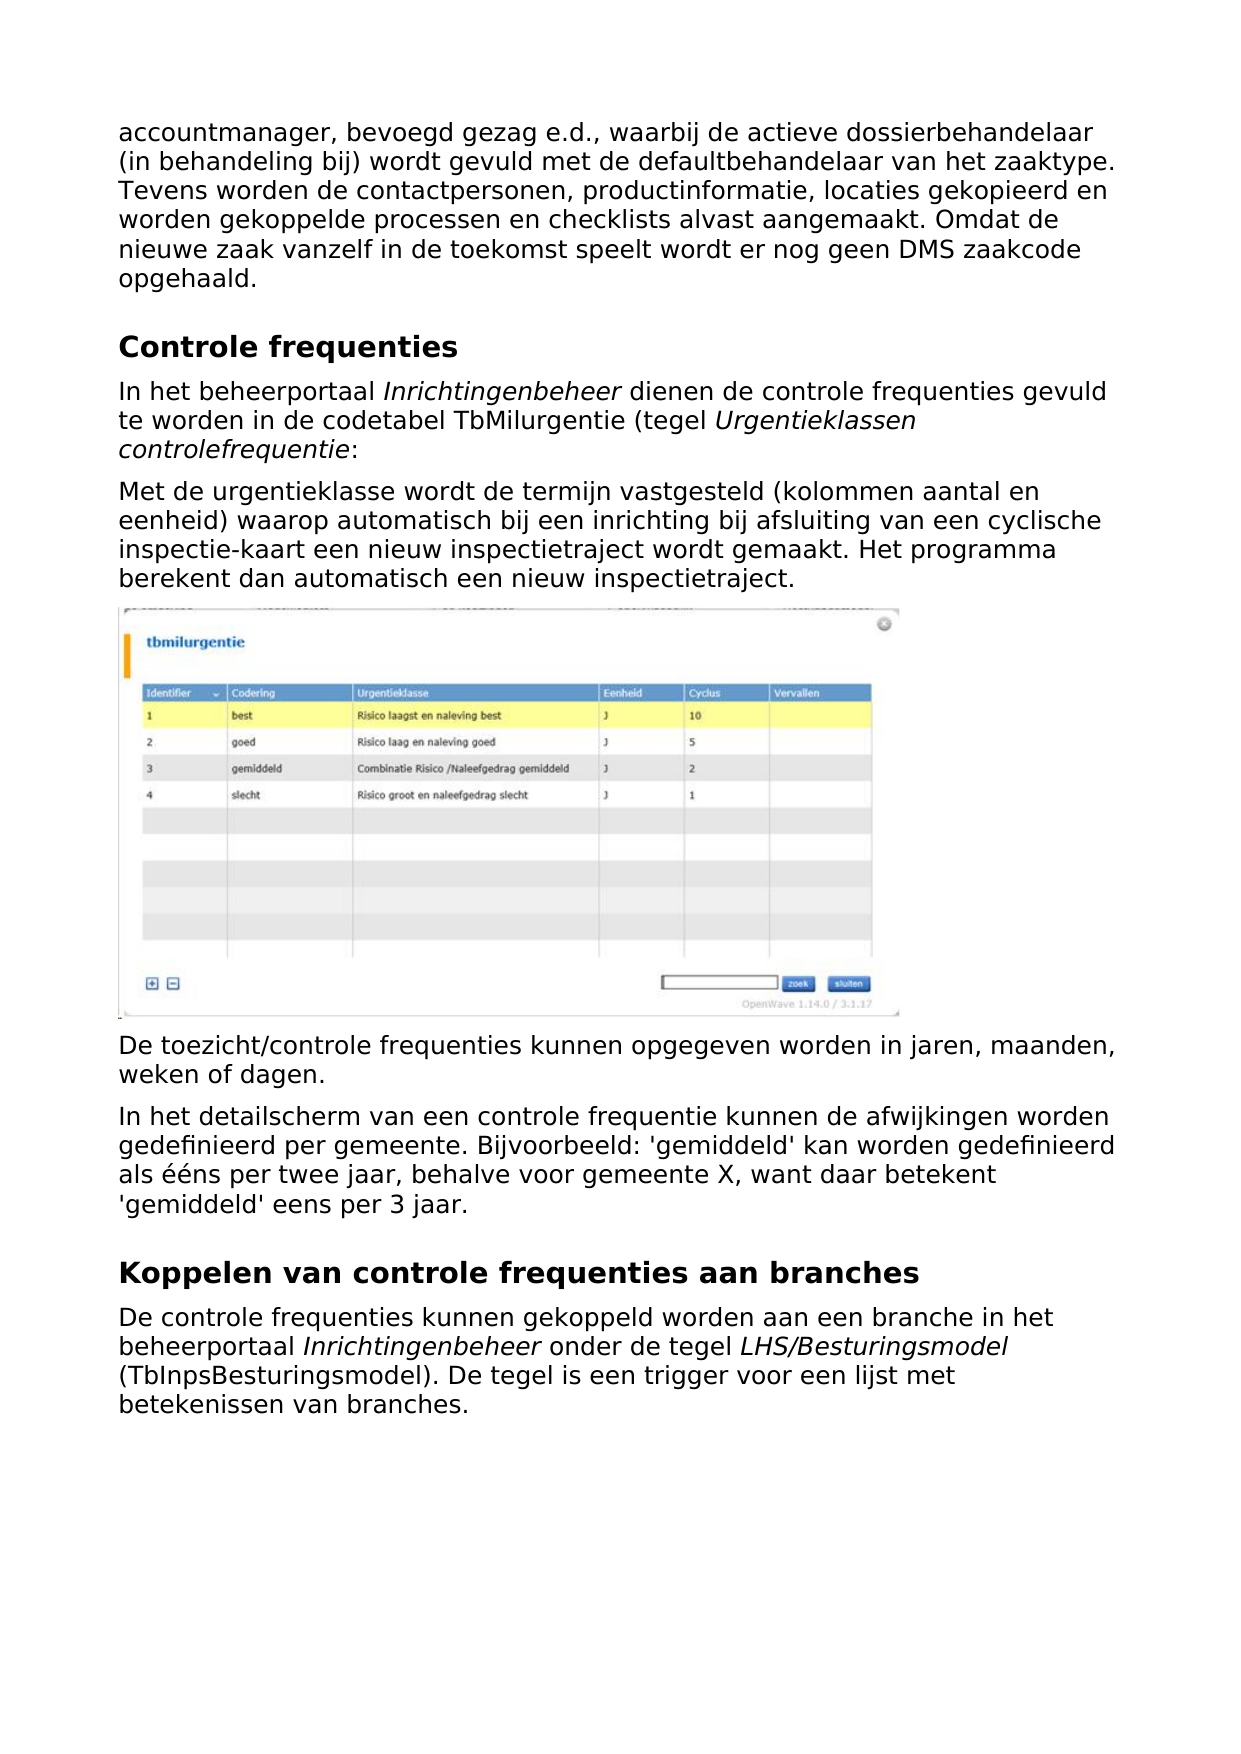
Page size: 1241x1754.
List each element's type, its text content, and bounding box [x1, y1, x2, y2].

text De toezicht/controle frequenties kunnen opgegeven worden in jaren, maanden, weken of dagen. [118, 1031, 1122, 1090]
text De controle frequenties kunnen gekoppeld worden aan een branche in het beheerportaal Inrichtingenbeheer onder de tegel LHS/Besturingsmodel (TbInpsBesturingsmodel). De tegel is een trigger voor een lijst met betekenissen van branches. [118, 1303, 1122, 1419]
subtitle Koppelen van controle frequenties aan branches [118, 1256, 1122, 1290]
text accountmanager, bevoegd gezag e.d., waarbij de actieve dossierbehandelaar (in behandeling bij) wordt gevuld met de defaultbehandelaar van het zaaktype. Tevens worden de contactpersonen, productinformatie, locaties gekopieerd en worden gekoppelde processen en checklists alvast aangemaakt. Omdat de nieuwe zaak vanzelf in de toekomst speelt wordt er nog geen DMS zaakcode opgehaald. [118, 118, 1122, 293]
text In het beheerportaal Inrichtingenbeheer dienen de controle frequenties gevuld te worden in de codetabel TbMilurgentie (tegel Urgentieklassen controlefrequentie: [118, 377, 1122, 464]
picture [118, 606, 900, 1019]
text In het detailscherm van een controle frequentie kunnen de afwijkingen worden gedefinieerd per gemeente. Bijvoorbeeld: 'gemiddeld' kan worden gedefinieerd als ééns per twee jaar, behalve voor gemeente X, want daar betekent 'gemiddeld' eens per 3 jaar. [118, 1102, 1122, 1219]
text Met de urgentieklasse wordt de termijn vastgesteld (kolommen aantal en eenheid) waarop automatisch bij een inrichting bij afsluiting van een cyclische inspectie-kaart een nieuw inspectietraject wordt gemaakt. Het programma berekent dan automatisch een nieuw inspectietraject. [118, 477, 1122, 594]
subtitle Controle frequenties [118, 331, 1122, 364]
